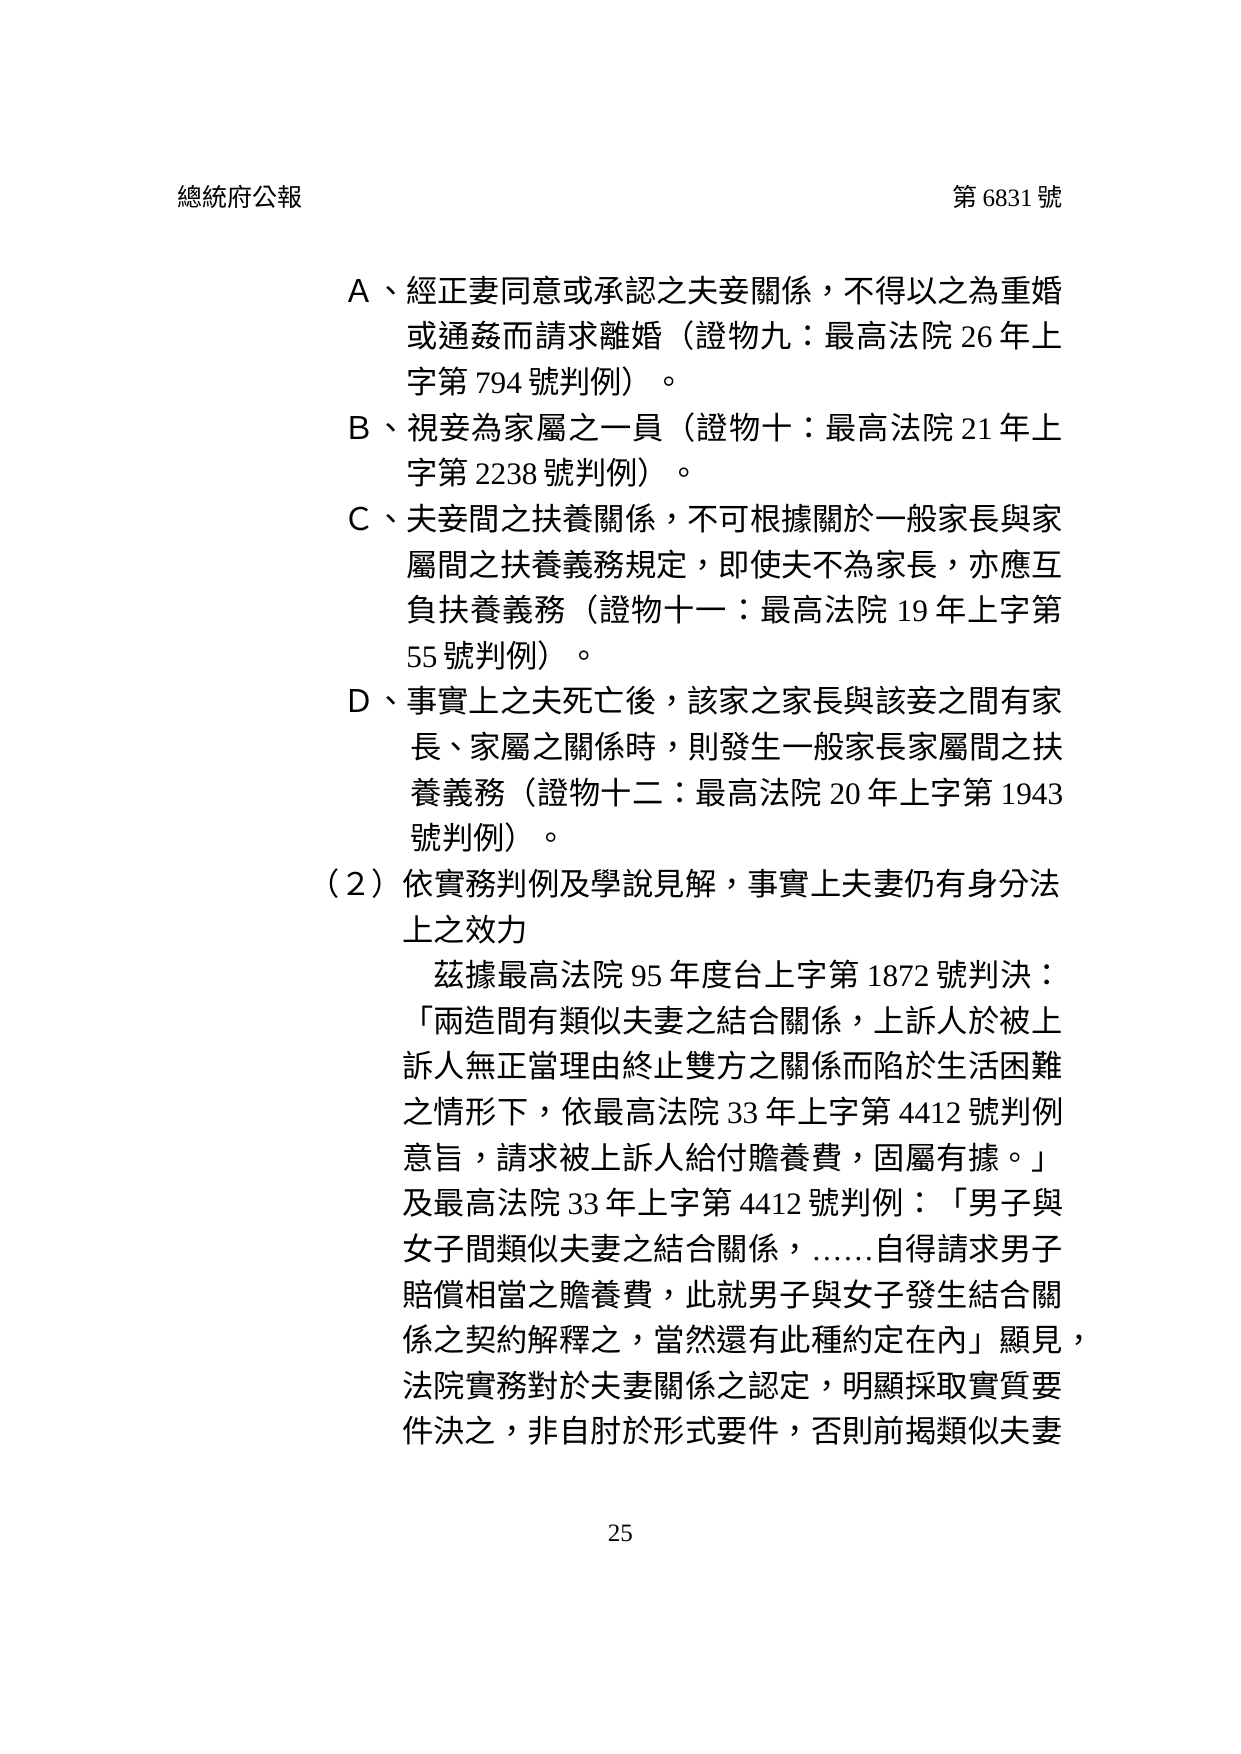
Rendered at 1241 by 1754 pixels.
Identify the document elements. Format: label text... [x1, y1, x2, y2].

text Ａ、經正妻同意或承認之夫妾關係，不得以之為重婚或通姦而請求離婚（證物九：最高法院26年上字第794號判例）。 [343, 266, 1063, 403]
text Ｄ、事實上之夫死亡後，該家之家長與該妾之間有家長、家屬之關係時，則發生一般家長家屬間之扶養義務（證物十二：最高法院20年上字第1943號判例）。 [344, 676, 1063, 859]
text 茲據最高法院95年度台上字第1872號判決：「兩造間有類似夫妻之結合關係，上訴人於被上訴人無正當理由終止雙方之關係而陷於生活困難之情形下，依最高法院33年上字第4412號判例意旨，請求被上訴人給付贍養費，固屬有據。」及最高法院33年上字第4412號判例：「男子與女子間類似夫妻之結合關係，……自得請求男子賠償相當之贍養費，此就男子與女子發生結合關係之契約解釋之，當然還有此種約定在內」顯見，法院實務對於夫妻關係之認定，明顯採取實質要件決之，非自肘於形式要件，否則前揭類似夫妻之結合關係亦無法律明定請求贍養費之依據，何以最高法院判例仍稱得以請求給付？故倘財政部台北市國稅局意欲以同居關係論斷本件為贈與行為，依據前揭判例意旨，亦應基於此等事實上夫妻關係，予以類推適用免稅之規定。 [402, 950, 1063, 1452]
text Ｃ、夫妾間之扶養關係，不可根據關於一般家長與家屬間之扶養義務規定，即使夫不為家長，亦應互負扶養義務（證物十一：最高法院19年上字第55號判例）。 [343, 494, 1063, 676]
text Ｂ、視妾為家屬之一員（證物十：最高法院21年上字第2238號判例）。 [343, 403, 1063, 494]
text （２）依實務判例及學說見解，事實上夫妻仍有身分法上之效力 [308, 859, 1063, 950]
